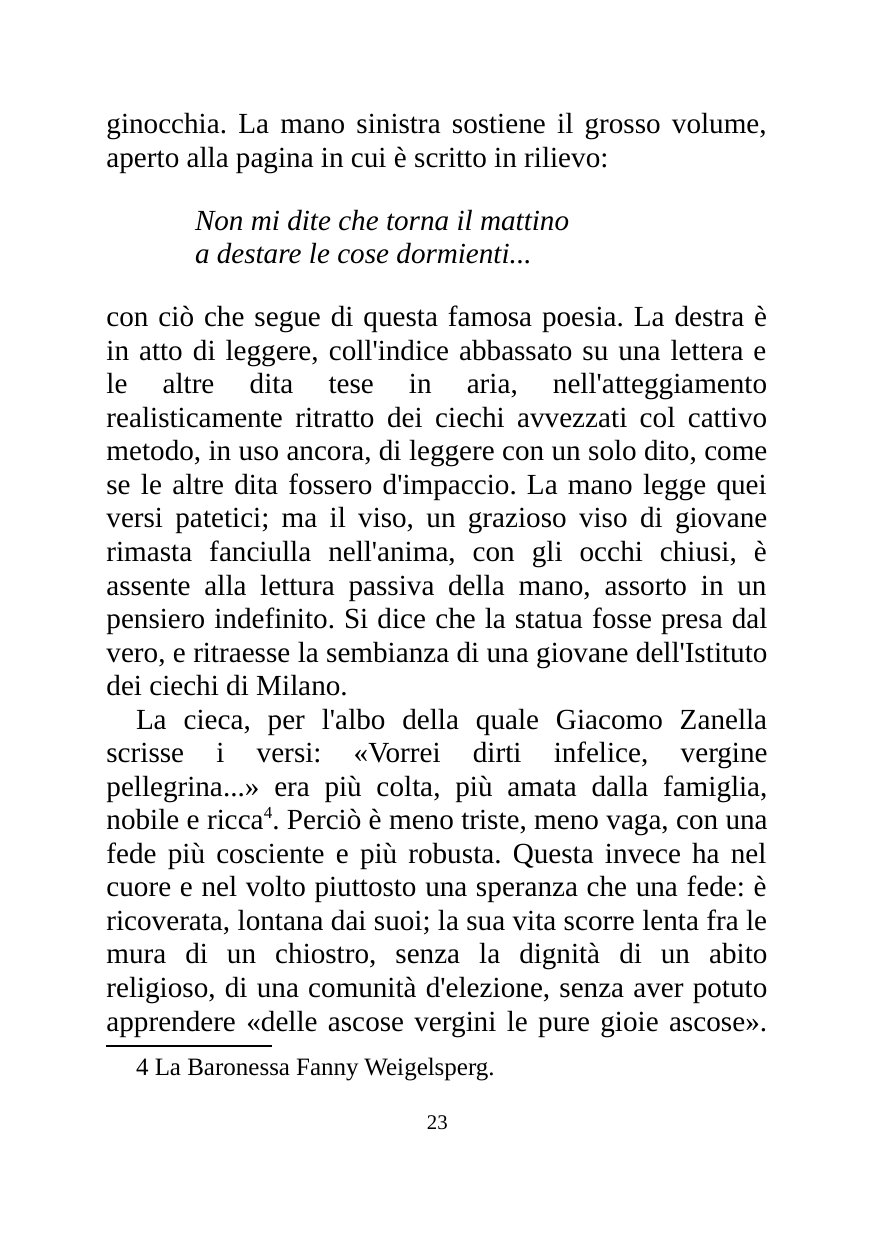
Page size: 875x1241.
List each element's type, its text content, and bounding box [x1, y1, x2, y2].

text Non mi dite che torna il mattino a destare le cose dormienti... [195, 203, 768, 270]
text con ciò che segue di questa famosa poesia. La destra è in atto di leggere, coll'indice abbassato su una lettera e le altre dita tese in aria, nell'atteggiamento realisticamente ritratto dei ciechi avvezzati col cattivo metodo, in uso ancora, di leggere con un solo dito, come se le altre dita fossero d'impaccio. La mano legge quei versi patetici; ma il viso, un grazioso viso di giovane rimasta fanciulla nell'anima, con gli occhi chiusi, è assente alla lettura passiva della mano, assorto in un pensiero indefinito. Si dice che la statua fosse presa dal vero, e ritraesse la sembianza di una giovane dell'Istituto dei ciechi di Milano. [106, 299, 768, 702]
text La Baronessa Fanny Weigelsperg. [106, 1052, 768, 1080]
text La cieca, per l'albo della quale Giacomo Zanella scrisse i versi: «Vorrei dirti infelice, vergine pellegrina...» era più colta, più amata dalla famiglia, nobile e ricca. Perciò è meno triste, meno vaga, con una fede più cosciente e più robusta. Questa invece ha nel cuore e nel volto piuttosto una speranza che una fede: è ricoverata, lontana dai suoi; la sua vita scorre lenta fra le mura di un chiostro, senza la dignità di un abito religioso, di una comunità d'elezione, senza aver potuto apprendere «delle ascose vergini le pure gioie ascose». [106, 702, 768, 1037]
text ginocchia. La mano sinistra sostiene il grosso volume, aperto alla pagina in cui è scritto in rilievo: [106, 106, 768, 173]
